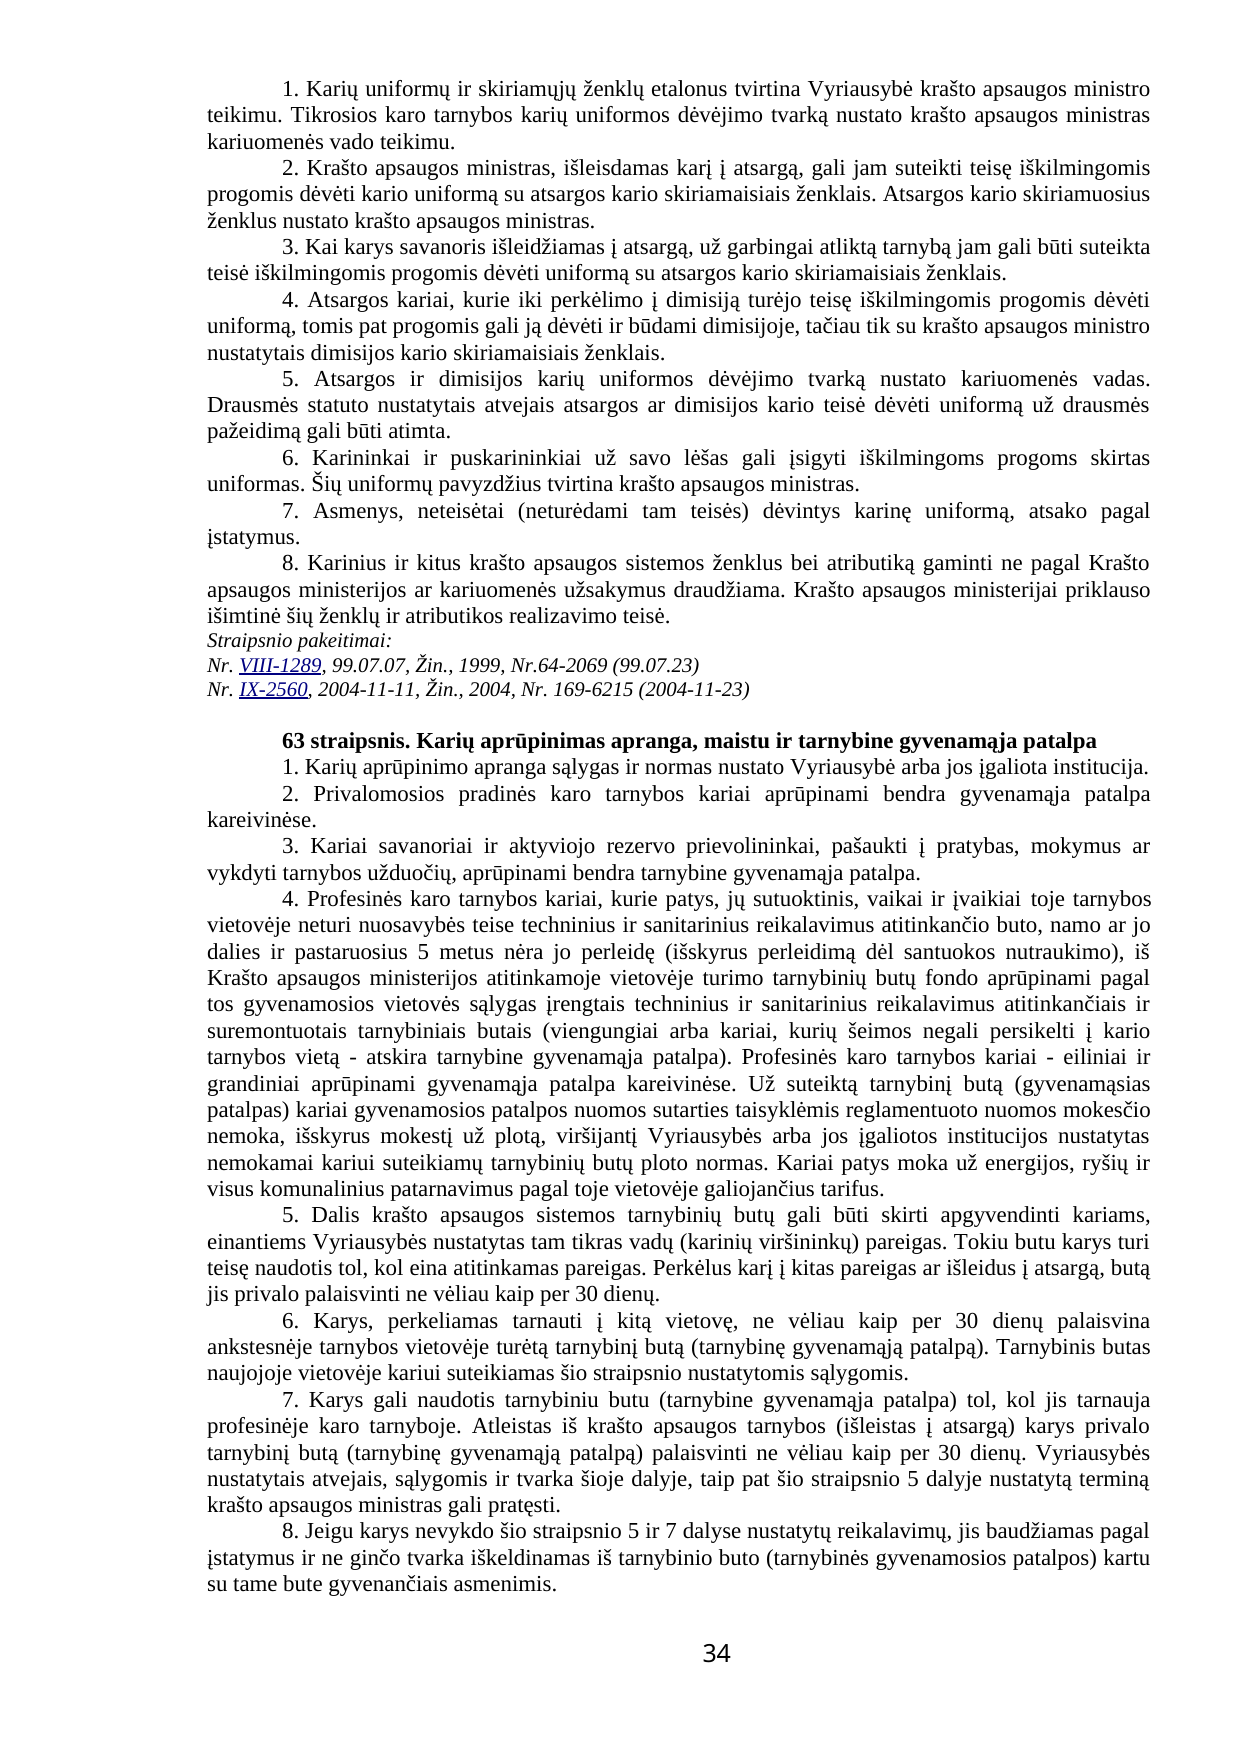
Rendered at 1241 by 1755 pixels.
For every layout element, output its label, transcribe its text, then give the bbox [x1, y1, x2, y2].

text 6. Karininkai ir puskarininkiai už savo lėšas gali įsigyti iškilmingoms progoms skirtas uniformas. Šių uniformų pavyzdžius tvirtina krašto apsaugos ministras. [207, 444, 1152, 497]
text Straipsnio pakeitimai: [207, 628, 1152, 652]
text Nr. IX-2560, 2004-11-11, Žin., 2004, Nr. 169-6215 (2004-11-23) [207, 677, 1152, 701]
text 2. Krašto apsaugos ministras, išleisdamas karį į atsargą, gali jam suteikti teisę iškilmingomis progomis dėvėti kario uniformą su atsargos kario skiriamaisiais ženklais. Atsargos kario skiriamuosius ženklus nustato krašto apsaugos ministras. [207, 154, 1152, 233]
text 3. Kariai savanoriai ir aktyviojo rezervo prievolininkai, pašaukti į pratybas, mokymus ar vykdyti tarnybos užduočių, aprūpinami bendra tarnybine gyvenamąja patalpa. [207, 832, 1152, 885]
text 1. Karių uniformų ir skiriamųjų ženklų etalonus tvirtina Vyriausybė krašto apsaugos ministro teikimu. Tikrosios karo tarnybos karių uniformos dėvėjimo tvarką nustato krašto apsaugos ministras kariuomenės vado teikimu. [207, 75, 1152, 154]
text 5. Dalis krašto apsaugos sistemos tarnybinių butų gali būti skirti apgyvendinti kariams, einantiems Vyriausybės nustatytas tam tikras vadų (karinių viršininkų) pareigas. Tokiu butu karys turi teisę naudotis tol, kol eina atitinkamas pareigas. Perkėlus karį į kitas pareigas ar išleidus į atsargą, butą jis privalo palaisvinti ne vėliau kaip per 30 dienų. [207, 1201, 1152, 1307]
text 2. Privalomosios pradinės karo tarnybos kariai aprūpinami bendra gyvenamąja patalpa kareivinėse. [207, 780, 1152, 832]
text Nr. VIII-1289, 99.07.07, Žin., 1999, Nr.64-2069 (99.07.23) [207, 652, 1152, 677]
text 4. Profesinės karo tarnybos kariai, kurie patys, jų sutuoktinis, vaikai ir įvaikiai toje tarnybos vietovėje neturi nuosavybės teise techninius ir sanitarinius reikalavimus atitinkančio buto, namo ar jo dalies ir pastaruosius 5 metus nėra jo perleidę (išskyrus perleidimą dėl santuokos nutraukimo), iš Krašto apsaugos ministerijos atitinkamoje vietovėje turimo tarnybinių butų fondo aprūpinami pagal tos gyvenamosios vietovės sąlygas įrengtais techninius ir sanitarinius reikalavimus atitinkančiais ir suremontuotais tarnybiniais butais (viengungiai arba kariai, kurių šeimos negali persikelti į kario tarnybos vietą - atskira tarnybine gyvenamąja patalpa). Profesinės karo tarnybos kariai - eiliniai ir grandiniai aprūpinami gyvenamąja patalpa kareivinėse. Už suteiktą tarnybinį butą (gyvenamąsias patalpas) kariai gyvenamosios patalpos nuomos sutarties taisyklėmis reglamentuoto nuomos mokesčio nemoka, išskyrus mokestį už plotą, viršijantį Vyriausybės arba jos įgaliotos institucijos nustatytas nemokamai kariui suteikiamų tarnybinių butų ploto normas. Kariai patys moka už energijos, ryšių ir visus komunalinius patarnavimus pagal toje vietovėje galiojančius tarifus. [207, 885, 1152, 1201]
text 3. Kai karys savanoris išleidžiamas į atsargą, už garbingai atliktą tarnybą jam gali būti suteikta teisė iškilmingomis progomis dėvėti uniformą su atsargos kario skiriamaisiais ženklais. [207, 233, 1152, 286]
text 7. Karys gali naudotis tarnybiniu butu (tarnybine gyvenamąja patalpa) tol, kol jis tarnauja profesinėje karo tarnyboje. Atleistas iš krašto apsaugos tarnybos (išleistas į atsargą) karys privalo tarnybinį butą (tarnybinę gyvenamąją patalpą) palaisvinti ne vėliau kaip per 30 dienų. Vyriausybės nustatytais atvejais, sąlygomis ir tvarka šioje dalyje, taip pat šio straipsnio 5 dalyje nustatytą terminą krašto apsaugos ministras gali pratęsti. [207, 1386, 1152, 1518]
text 5. Atsargos ir dimisijos karių uniformos dėvėjimo tvarką nustato kariuomenės vadas. Drausmės statuto nustatytais atvejais atsargos ar dimisijos kario teisė dėvėti uniformą už drausmės pažeidimą gali būti atimta. [207, 365, 1152, 444]
text 1. Karių aprūpinimo apranga sąlygas ir normas nustato Vyriausybė arba jos įgaliota institucija. [207, 753, 1152, 780]
text 7. Asmenys, neteisėtai (neturėdami tam teisės) dėvintys karinę uniformą, atsako pagal įstatymus. [207, 497, 1152, 549]
text 8. Karinius ir kitus krašto apsaugos sistemos ženklus bei atributiką gaminti ne pagal Krašto apsaugos ministerijos ar kariuomenės užsakymus draudžiama. Krašto apsaugos ministerijai priklauso išimtinė šių ženklų ir atributikos realizavimo teisė. [207, 549, 1152, 628]
text 63 straipsnis. Karių aprūpinimas apranga, maistu ir tarnybine gyvenamąja patalpa [282, 727, 1152, 753]
text 8. Jeigu karys nevykdo šio straipsnio 5 ir 7 dalyse nustatytų reikalavimų, jis baudžiamas pagal įstatymus ir ne ginčo tvarka iškeldinamas iš tarnybinio buto (tarnybinės gyvenamosios patalpos) kartu su tame bute gyvenančiais asmenimis. [207, 1518, 1152, 1597]
text 6. Karys, perkeliamas tarnauti į kitą vietovę, ne vėliau kaip per 30 dienų palaisvina ankstesnėje tarnybos vietovėje turėtą tarnybinį butą (tarnybinę gyvenamąją patalpą). Tarnybinis butas naujojoje vietovėje kariui suteikiamas šio straipsnio nustatytomis sąlygomis. [207, 1307, 1152, 1386]
text 4. Atsargos kariai, kurie iki perkėlimo į dimisiją turėjo teisę iškilmingomis progomis dėvėti uniformą, tomis pat progomis gali ją dėvėti ir būdami dimisijoje, tačiau tik su krašto apsaugos ministro nustatytais dimisijos kario skiriamaisiais ženklais. [207, 286, 1152, 365]
